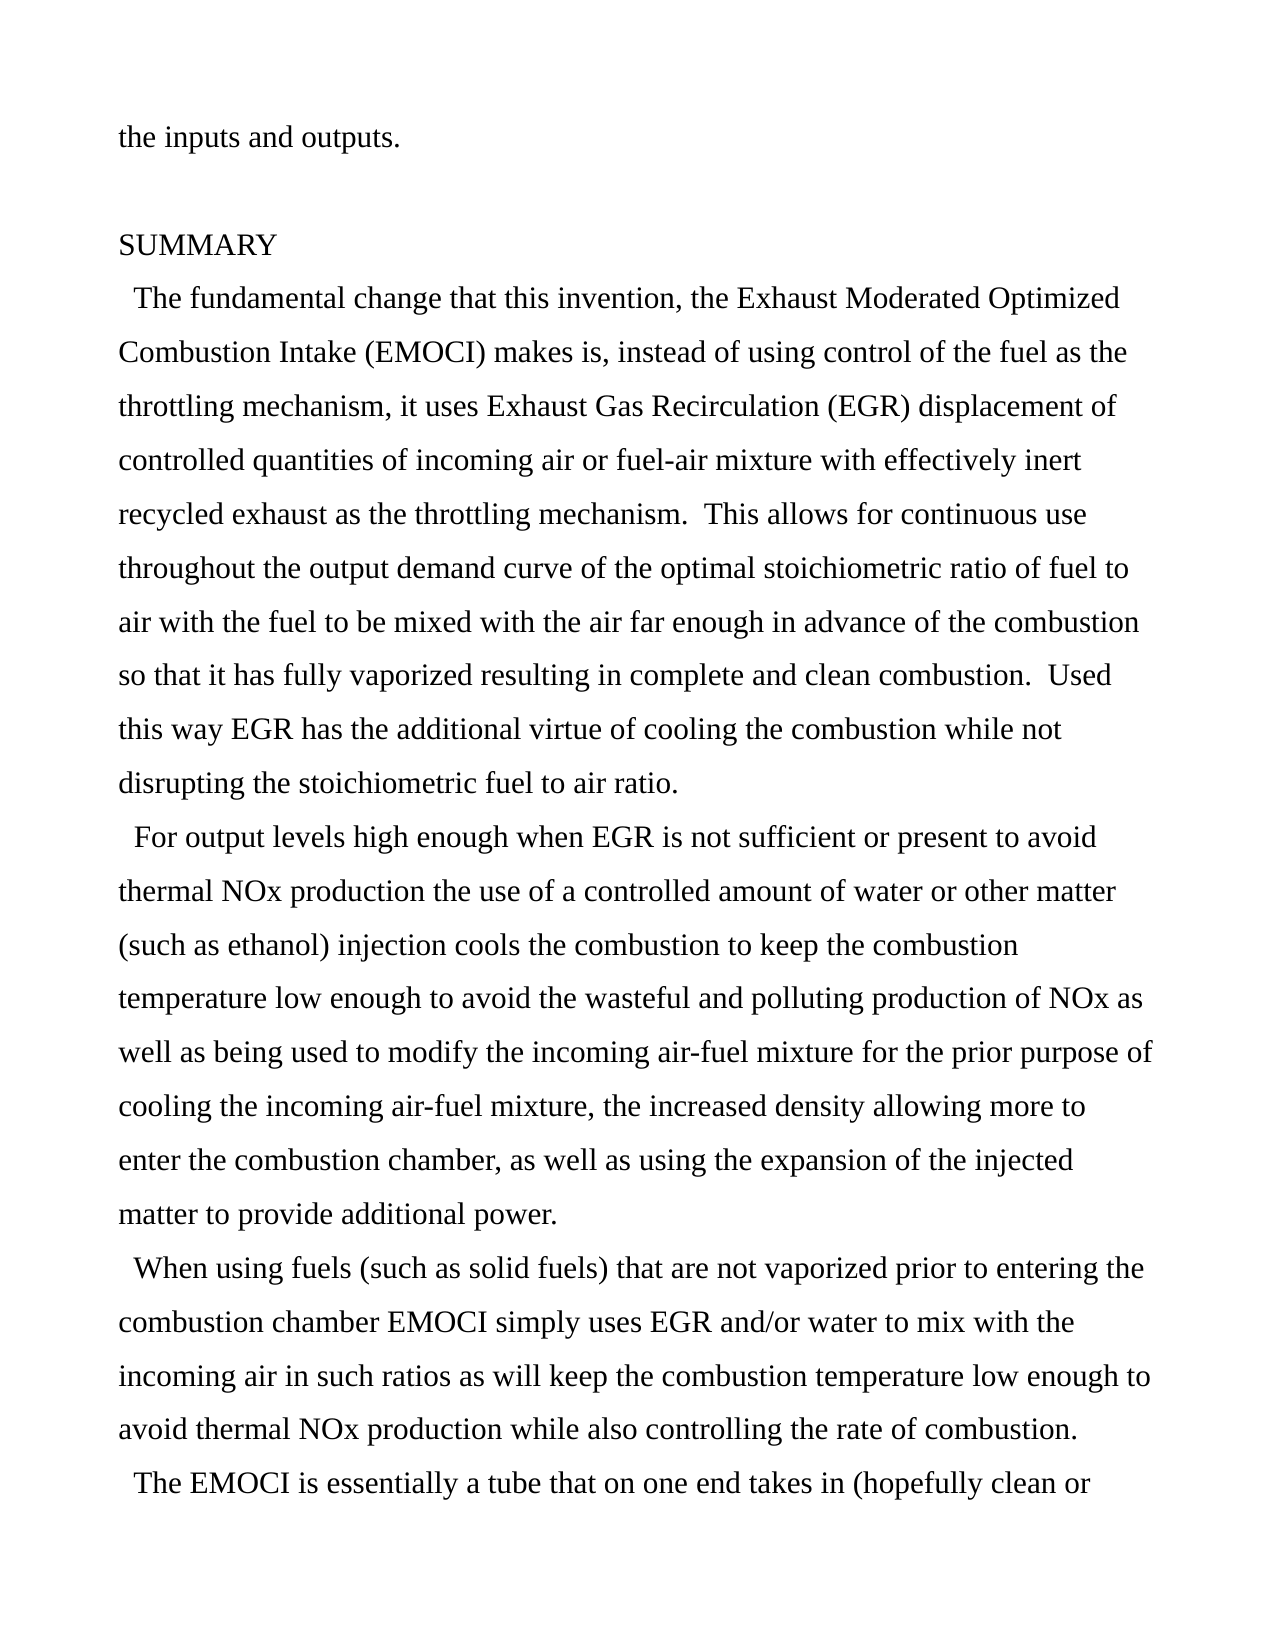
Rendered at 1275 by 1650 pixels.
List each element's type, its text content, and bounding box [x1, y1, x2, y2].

text The EMOCI is essentially a tube that on one end takes in (hopefully clean or [118, 1464, 1157, 1500]
text When using fuels (such as solid fuels) that are not vaporized prior to entering the combustion chamber EMOCI simply uses EGR and/or water to mix with the incoming air in such ratios as will keep the combustion temperature low enough to avoid thermal NOx production while also controlling the rate of combustion. [118, 1249, 1157, 1447]
text the inputs and outputs. [118, 118, 1157, 154]
text The fundamental change that this invention, the Exhaust Moderated Optimized Combustion Intake (EMOCI) makes is, instead of using control of the fuel as the throttling mechanism, it uses Exhaust Gas Recirculation (EGR) displacement of controlled quantities of incoming air or fuel-air mixture with effectively inert recycled exhaust as the throttling mechanism. This allows for continuous use throughout the output demand curve of the optimal stoichiometric ratio of fuel to air with the fuel to be mixed with the air far enough in advance of the combustion so that it has fully vaporized resulting in complete and clean combustion. Used this way EGR has the additional virtue of cooling the combustion while not disrupting the stoichiometric fuel to air ratio. [118, 280, 1157, 800]
text For output levels high enough when EGR is not sufficient or present to avoid thermal NOx production the use of a controlled amount of water or other matter (such as ethanol) injection cools the combustion to keep the combustion temperature low enough to avoid the wasteful and polluting production of NOx as well as being used to modify the incoming air-fuel mixture for the prior purpose of cooling the incoming air-fuel mixture, the increased density allowing more to enter the combustion chamber, as well as using the expansion of the injected matter to provide additional power. [118, 818, 1157, 1231]
text SUMMARY [118, 226, 1157, 262]
